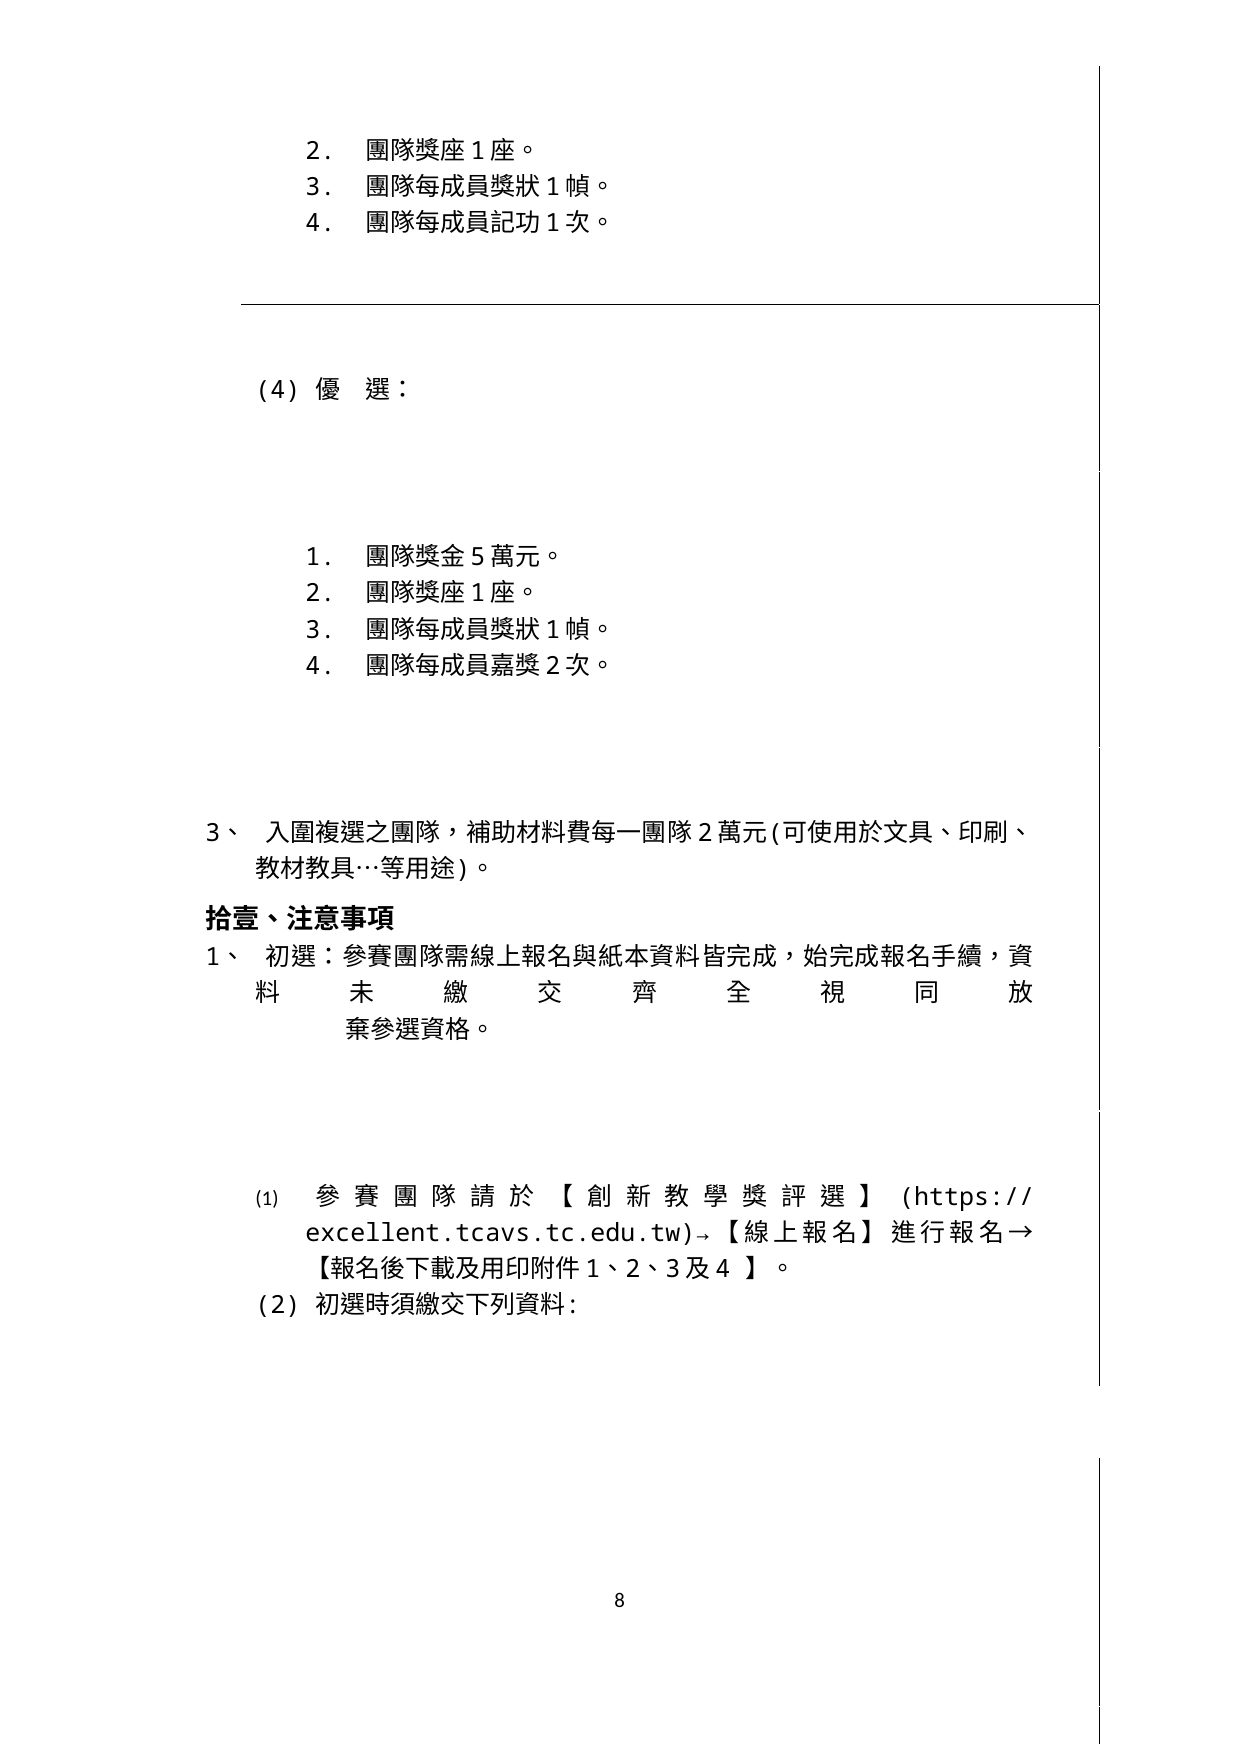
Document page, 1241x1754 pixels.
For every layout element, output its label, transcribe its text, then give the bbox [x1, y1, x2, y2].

list 團隊獎座1座。 [241, 66, 1098, 101]
list 團隊獎座1座。 [241, 508, 1098, 544]
list 初選時須繳交下列資料: [191, 1220, 1098, 1386]
list 團隊每成員獎狀1幀。 [241, 544, 1098, 580]
list 參賽團隊請於【創新教學獎評選】(https://excellent.tcavs.tc.edu.tw)→【線上報名】進行報名→【報名後下載及用印附件1、2、3及4 】。 [191, 1112, 1098, 1220]
list 初選：參賽團隊需線上報名與紙本資料皆完成，始完成報名手續，資料未繳交齊全視同放 棄參選資格。 [141, 872, 1098, 1110]
list 團隊獎金5萬元。 [241, 473, 1098, 508]
text 拾壹、注意事項 [141, 832, 1098, 872]
list 團隊每成員嘉獎2次。 [241, 580, 1098, 746]
list 團隊每成員獎狀1幀。 [241, 101, 1098, 138]
list 優 選： [191, 306, 1098, 471]
list 入圍複選之團隊，補助材料費每一團隊2萬元(可使用於文具、印刷、教材教具…等用途)。 [141, 748, 1098, 832]
list 團隊每成員記功1次。 [241, 138, 1098, 303]
